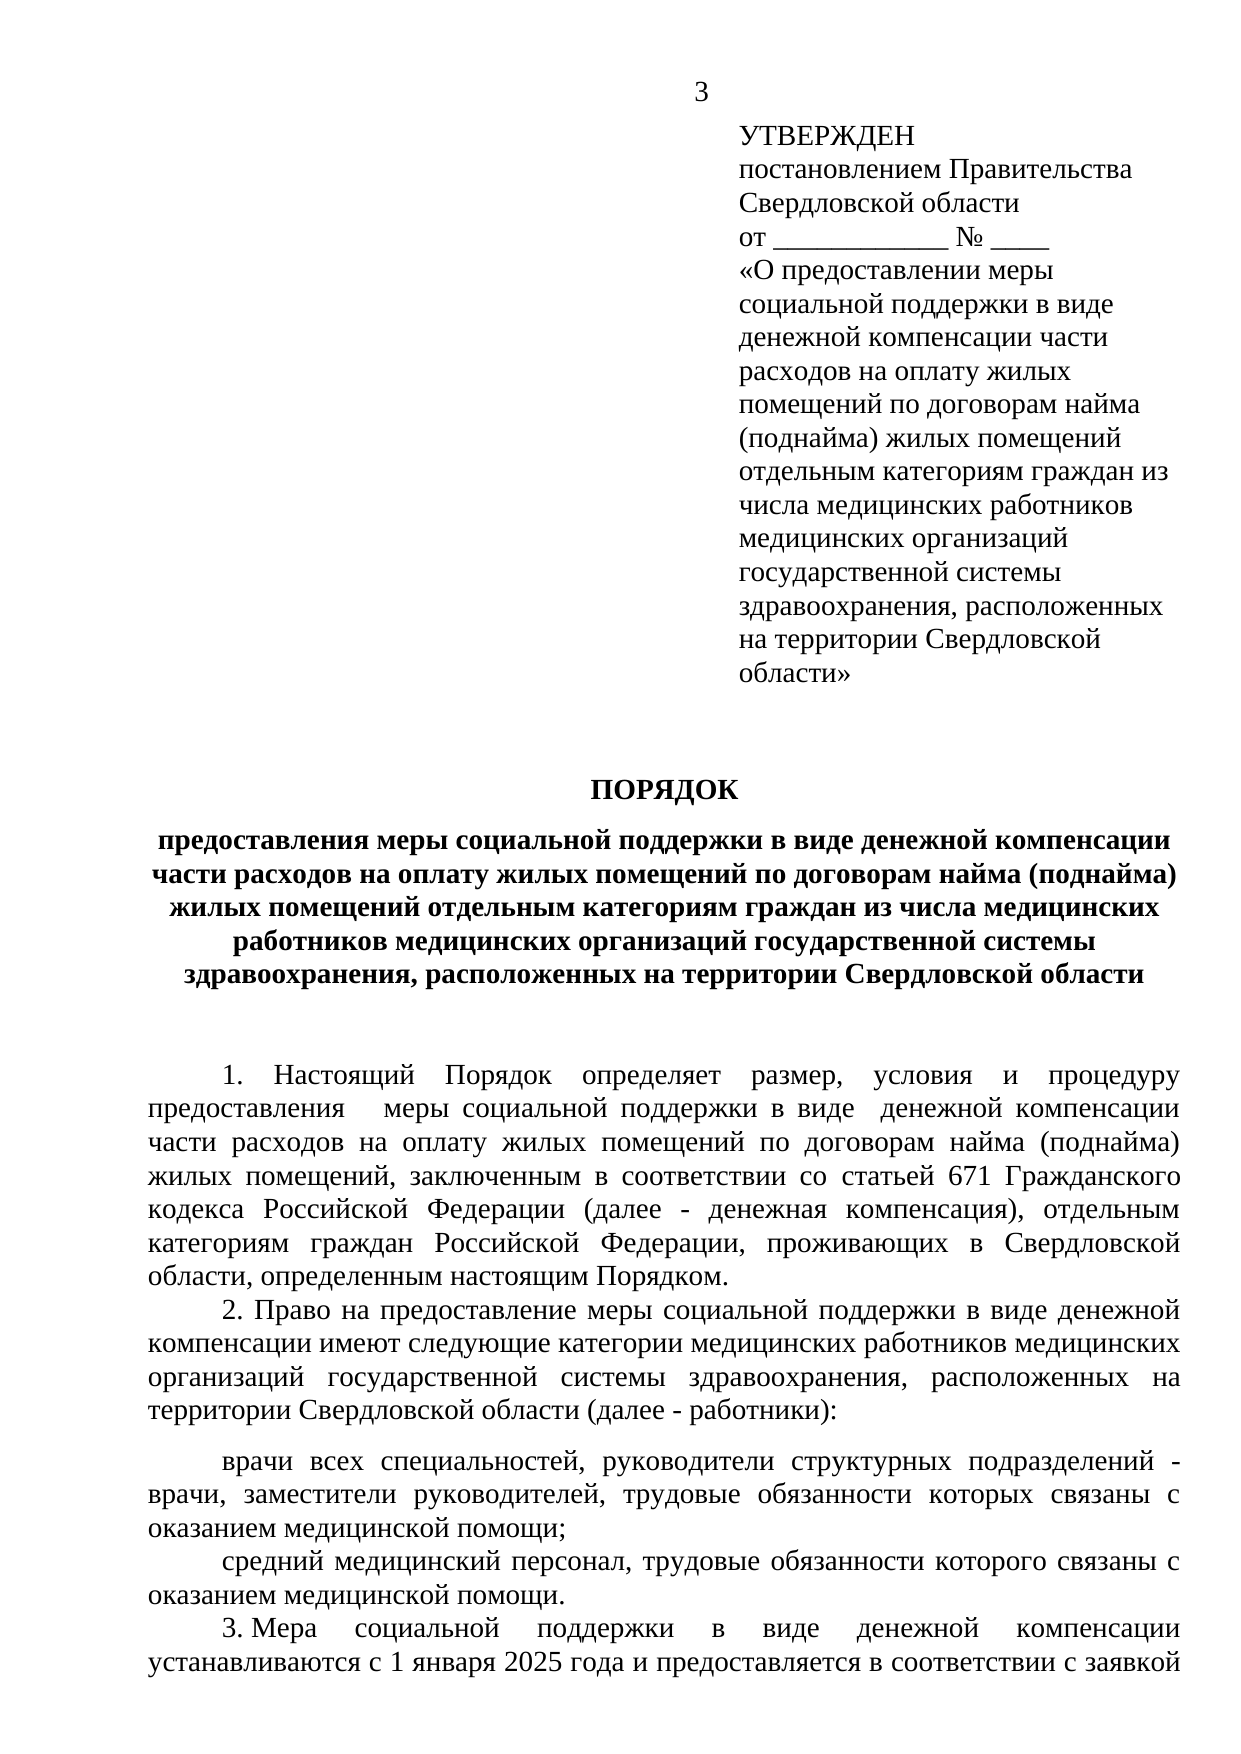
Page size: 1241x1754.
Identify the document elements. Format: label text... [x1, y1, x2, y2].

title предоставления меры социальной поддержки в виде денежной компенсации части расходов на оплату жилых помещений по договорам найма (поднайма) жилых помещений отдельным категориям граждан из числа медицинских работников медицинских организаций государственной системы здравоохранения, расположенных на территории Свердловской области [148, 822, 1181, 990]
text 1. Настоящий Порядок определяет размер, условия и процедуру предоставления меры социальной поддержки в виде денежной компенсации части расходов на оплату жилых помещений по договорам найма (поднайма) жилых помещений, заключенным в соответствии со статьей 671 Гражданского кодекса Российской Федерации (далее - денежная компенсация), отдельным категориям граждан Российской Федерации, проживающих в Свердловской области, определенным настоящим Порядком. [148, 1057, 1181, 1292]
text УТВЕРЖДЕН [148, 118, 1181, 152]
text 2. Право на предоставление меры социальной поддержки в виде денежной компенсации имеют следующие категории медицинских работников медицинских организаций государственной системы здравоохранения, расположенных на территории Свердловской области (далее - работники): [148, 1292, 1181, 1426]
text ПОРЯДОК [148, 772, 1181, 806]
text постановлением Правительства [738, 152, 1181, 185]
text 3. Мера социальной поддержки в виде денежной компенсации устанавливаются с 1 января 2025 года и предоставляется в соответствии с заявкой [148, 1610, 1181, 1677]
text Свердловской области [665, 185, 1181, 219]
text «О предоставлении меры социальной поддержки в виде денежной компенсации части расходов на оплату жилых помещений по договорам найма (поднайма) жилых помещений отдельным категориям граждан из числа медицинских работников медицинских организаций государственной системы здравоохранения, расположенных на территории Свердловской области» [738, 252, 1181, 688]
text врачи всех специальностей, руководители структурных подразделений - врачи, заместители руководителей, трудовые обязанности которых связаны с оказанием медицинской помощи; [148, 1443, 1181, 1543]
text средний медицинский персонал, трудовые обязанности которого связаны с оказанием медицинской помощи. [148, 1543, 1181, 1610]
text от ____________ № ____ [665, 219, 1181, 252]
